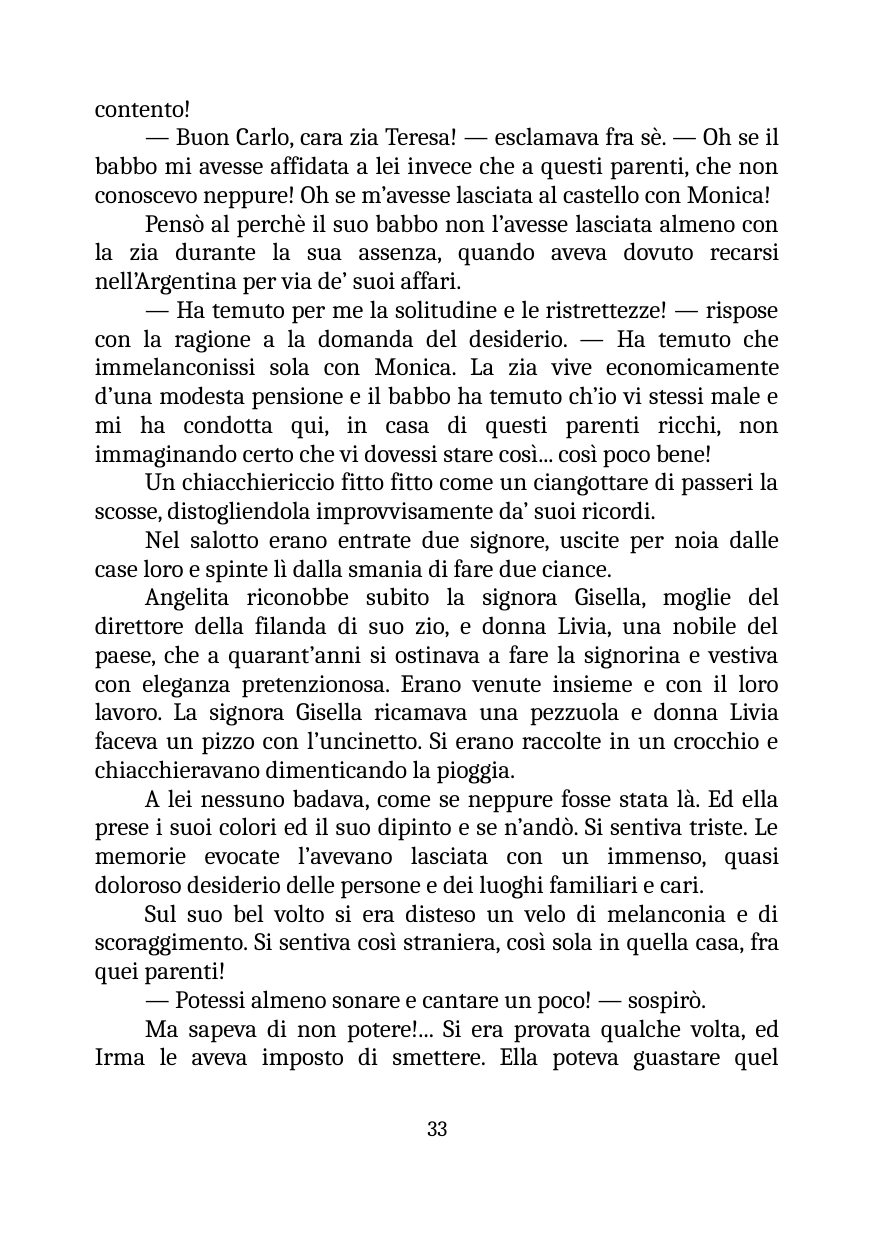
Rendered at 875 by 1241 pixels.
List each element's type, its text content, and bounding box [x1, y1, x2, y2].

text Un chiacchiericcio fitto fitto come un ciangottare di passeri la scosse, distogliendola improvvisamente da’ suoi ricordi. [94, 468, 779, 526]
text Sul suo bel volto si era disteso un velo di melanconia e di scoraggimento. Si sentiva così straniera, così sola in quella casa, fra quei parenti! [94, 899, 779, 986]
text Nel salotto erano entrate due signore, uscite per noia dalle case loro e spinte lì dalla smania di fare due ciance. [94, 526, 779, 583]
text Ma sapeva di non potere!... Si era provata qualche volta, ed Irma le aveva imposto di smettere. Ella poteva guastare quel [94, 1014, 779, 1072]
text Pensò al perchè il suo babbo non l’avesse lasciata almeno con la zia durante la sua assenza, quando aveva dovuto recarsi nell’Argentina per via de’ suoi affari. [94, 209, 779, 296]
text A lei nessuno badava, come se neppure fosse stata là. Ed ella prese i suoi colori ed il suo dipinto e se n’andò. Si sentiva triste. Le memorie evocate l’avevano lasciata con un immenso, quasi doloroso desiderio delle persone e dei luoghi familiari e cari. [94, 784, 779, 899]
text — Potessi almeno sonare e cantare un poco! — sospirò. [94, 986, 779, 1014]
text — Buon Carlo, cara zia Teresa! — esclamava fra sè. — Oh se il babbo mi avesse affidata a lei invece che a questi parenti, che non conoscevo neppure! Oh se m’avesse lasciata al castello con Monica! [94, 123, 779, 209]
text — Ha temuto per me la solitudine e le ristrettezze! — rispose con la ragione a la domanda del desiderio. — Ha temuto che immelanconissi sola con Monica. La zia vive economicamente d’una modesta pensione e il babbo ha temuto ch’io vi stessi male e mi ha condotta qui, in casa di questi parenti ricchi, non immaginando certo che vi dovessi stare così... così poco bene! [94, 296, 779, 468]
text Angelita riconobbe subito la signora Gisella, moglie del direttore della filanda di suo zio, e donna Livia, una nobile del paese, che a quarant’anni si ostinava a fare la signorina e vestiva con eleganza pretenzionosa. Erano venute insieme e con il loro lavoro. La signora Gisella ricamava una pezzuola e donna Livia faceva un pizzo con l’uncinetto. Si erano raccolte in un crocchio e chiacchieravano dimenticando la pioggia. [94, 583, 779, 784]
text contento! [94, 94, 779, 123]
